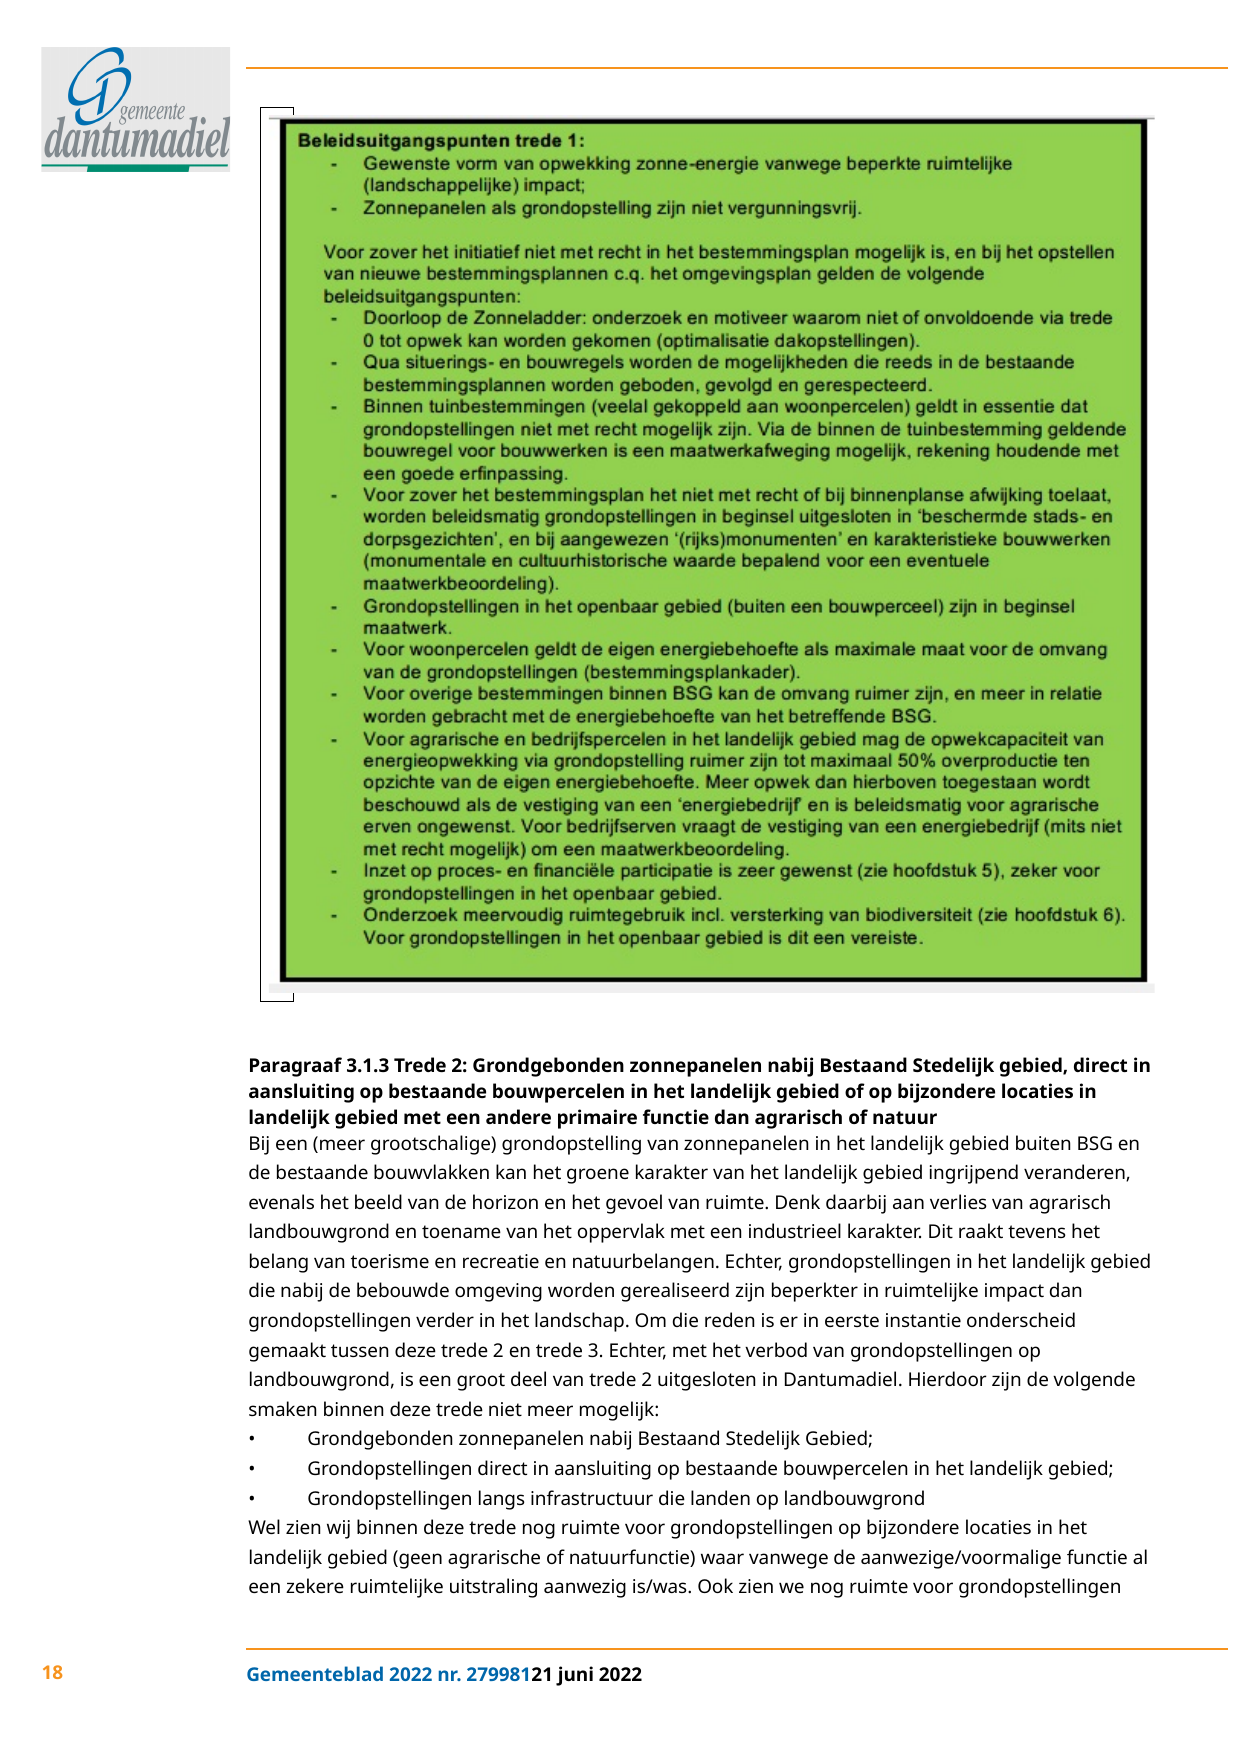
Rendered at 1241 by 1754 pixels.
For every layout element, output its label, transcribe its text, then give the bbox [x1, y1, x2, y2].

text Wel zien wij binnen deze trede nog ruimte voor grondopstellingen op bijzondere locaties in het landelijk gebied (geen agrarische of natuurfunctie) waar vanwege de aanwezige/voormalige functie al een zekere ruimtelijke uitstraling aanwezig is/was. Ook zien we nog ruimte voor grondopstellingen [248, 1514, 1152, 1599]
list Grondopstellingen direct in aansluiting op bestaande bouwpercelen in het landelijk gebied; [248, 1455, 1152, 1481]
text Bij een (meer grootschalige) grondopstelling van zonnepanelen in het landelijk gebied buiten BSG en de bestaande bouwvlakken kan het groene karakter van het landelijk gebied ingrijpend veranderen, evenals het beeld van de horizon en het gevoel van ruimte. Denk daarbij aan verlies van agrarisch landbouwgrond en toename van het oppervlak met een industrieel karakter. Dit raakt tevens het belang van toerisme en recreatie en natuurbelangen. Echter, grondopstellingen in het landelijk gebied die nabij de bebouwde omgeving worden gerealiseerd zijn beperkter in ruimtelijke impact dan grondopstellingen verder in het landschap. Om die reden is er in eerste instantie onderscheid gemaakt tussen deze trede 2 en trede 3. Echter, met het verbod van grondopstellingen op landbouwgrond, is een groot deel van trede 2 uitgesloten in Dantumadiel. Hierdoor zijn de volgende smaken binnen deze trede niet meer mogelijk: [248, 1130, 1152, 1422]
list Grondgebonden zonnepanelen nabij Bestaand Stedelijk Gebied; [248, 1426, 1152, 1451]
picture [41, 47, 231, 172]
picture [268, 115, 1155, 993]
text Paragraaf 3.1.3 Trede 2: Grondgebonden zonnepanelen nabij Bestaand Stedelijk gebied, direct in aansluiting op bestaande bouwpercelen in het landelijk gebied of op bijzondere locaties in landelijk gebied met een andere primaire functie dan agrarisch of natuur [248, 1052, 1152, 1130]
list Grondopstellingen langs infrastructuur die landen op landbouwgrond [248, 1485, 1152, 1510]
